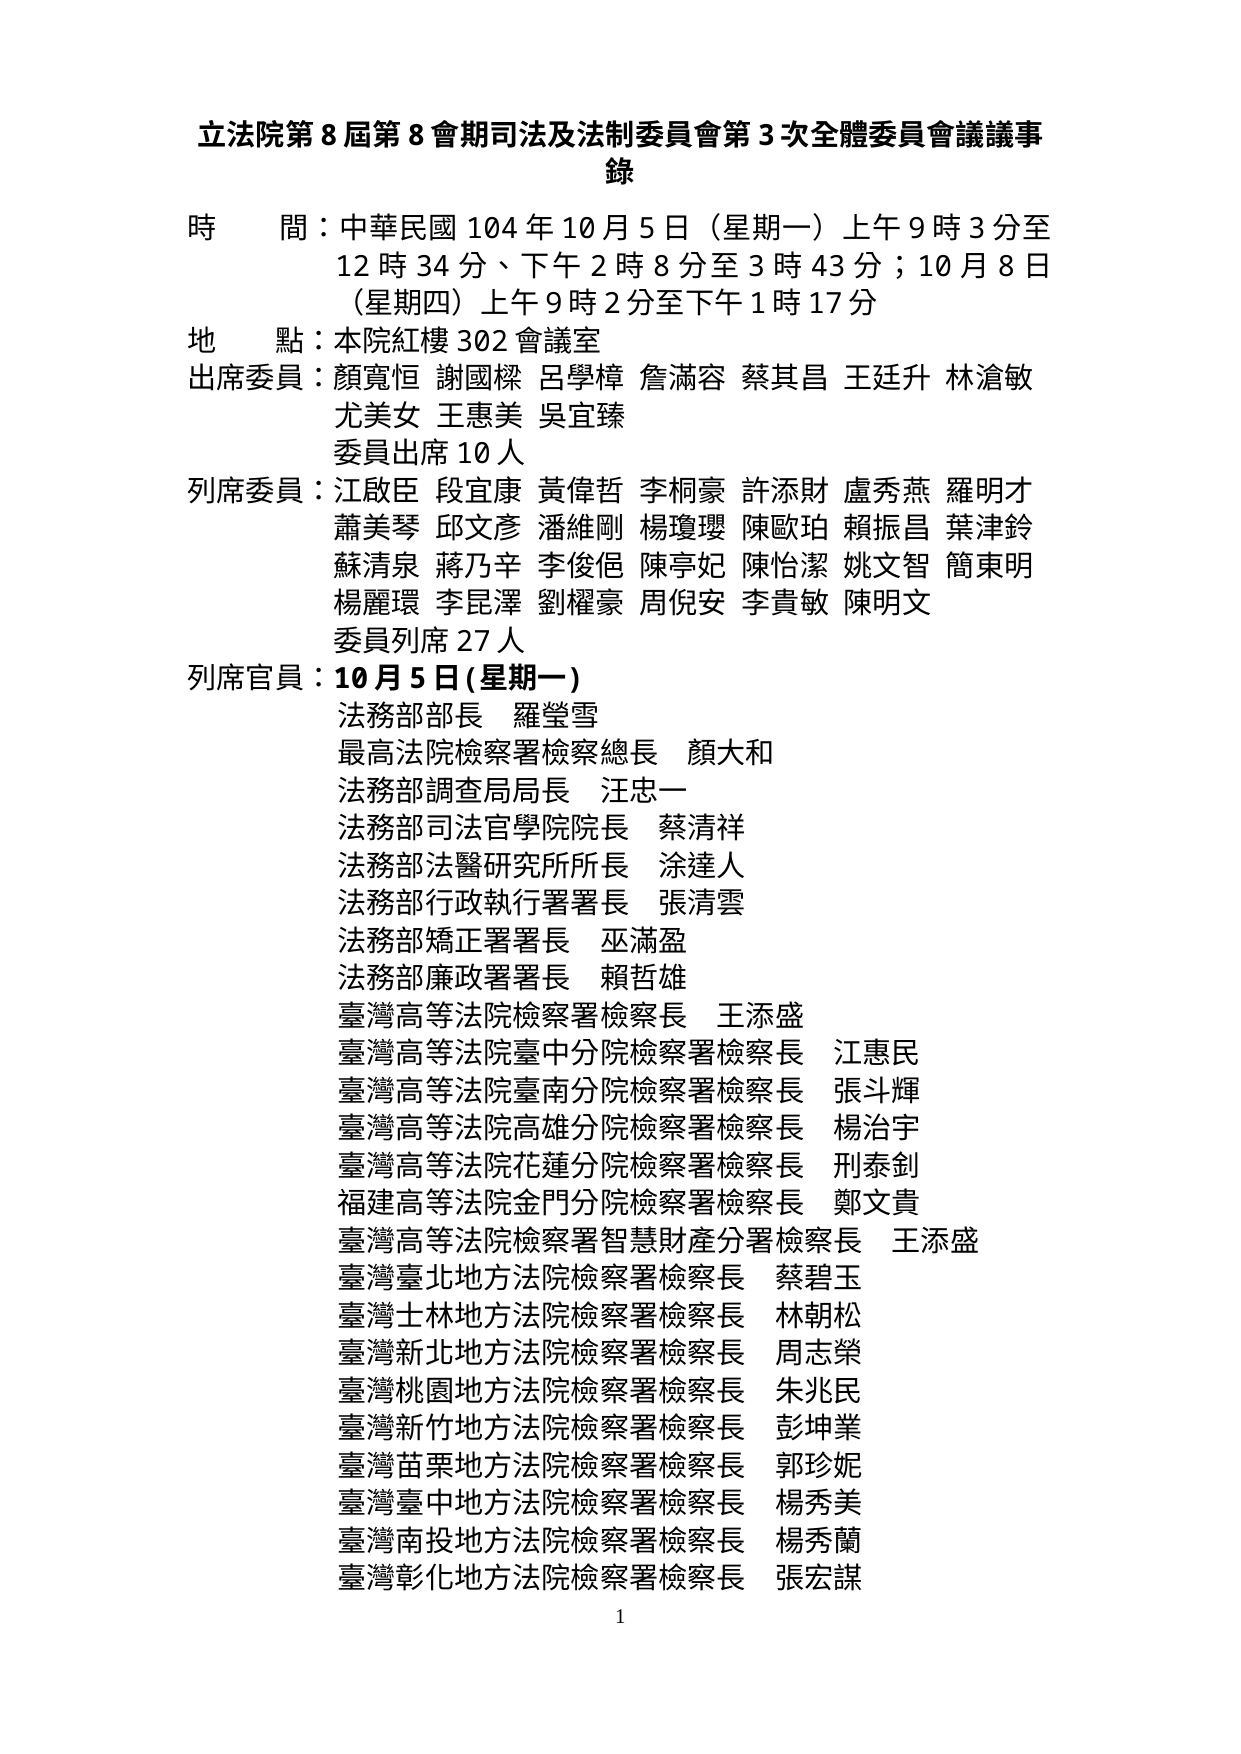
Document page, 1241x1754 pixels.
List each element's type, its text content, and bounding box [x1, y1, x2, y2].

text 法務部廉政署署長 賴哲雄 [337, 959, 1053, 996]
text 臺灣新北地方法院檢察署檢察長 周志榮 [337, 1334, 1053, 1371]
text 尤美女 王惠美 吳宜臻 [334, 396, 1053, 434]
text 法務部法醫研究所所長 涂達人 [337, 846, 1053, 884]
text 蕭美琴 邱文彥 潘維剛 楊瓊瓔 陳歐珀 賴振昌 葉津鈴 [187, 509, 1053, 546]
text 臺灣臺北地方法院檢察署檢察長 蔡碧玉 [337, 1259, 1053, 1296]
text 時 間：中華民國104年10月5日（星期一）上午9時3分至12時34分、下午2時8分至3時43分；10月8日（星期四）上午9時2分至下午1時17分 [187, 209, 1053, 321]
text 臺灣士林地方法院檢察署檢察長 林朝松 [337, 1296, 1053, 1334]
text 列席官員：10月5日(星期一) [187, 659, 1053, 696]
text 臺灣臺中地方法院檢察署檢察長 楊秀美 [337, 1484, 1053, 1521]
text 臺灣南投地方法院檢察署檢察長 楊秀蘭 [337, 1521, 1053, 1559]
text 楊麗環 李昆澤 劉櫂豪 周倪安 李貴敏 陳明文 [187, 584, 1053, 621]
text 列席委員：江啟臣 段宜康 黃偉哲 李桐豪 許添財 盧秀燕 羅明才 [187, 471, 1053, 509]
text 臺灣高等法院臺南分院檢察署檢察長 張斗輝 [337, 1071, 1053, 1109]
text 臺灣高等法院花蓮分院檢察署檢察長 刑泰釗 [337, 1146, 1053, 1184]
text 立法院第8屆第8會期司法及法制委員會第3次全體委員會議議事錄 [187, 115, 1053, 190]
text 法務部調查局局長 汪忠一 [337, 771, 1053, 809]
text 法務部矯正署署長 巫滿盈 [337, 921, 1053, 959]
text 地 點：本院紅樓302會議室 [187, 321, 1053, 359]
text 法務部部長 羅瑩雪 [337, 696, 1053, 734]
text 蘇清泉 蔣乃辛 李俊俋 陳亭妃 陳怡潔 姚文智 簡東明 [187, 546, 1053, 584]
text 法務部行政執行署署長 張清雲 [337, 884, 1053, 921]
text 法務部司法官學院院長 蔡清祥 [337, 809, 1053, 846]
text 臺灣高等法院臺中分院檢察署檢察長 江惠民 [337, 1034, 1053, 1071]
text 福建高等法院金門分院檢察署檢察長 鄭文貴 [337, 1184, 1053, 1221]
text 臺灣新竹地方法院檢察署檢察長 彭坤業 [337, 1409, 1053, 1446]
text 臺灣苗栗地方法院檢察署檢察長 郭珍妮 [337, 1446, 1053, 1484]
text 委員出席10人 [187, 434, 1053, 471]
text 委員列席27人 [187, 621, 1053, 659]
text 臺灣彰化地方法院檢察署檢察長 張宏謀 [337, 1559, 1053, 1596]
text 臺灣高等法院檢察署檢察長 王添盛 [337, 996, 1053, 1034]
text 出席委員：顏寬恒 謝國樑 呂學樟 詹滿容 蔡其昌 王廷升 林滄敏 [187, 359, 1053, 396]
text 臺灣高等法院檢察署智慧財產分署檢察長 王添盛 [337, 1221, 1053, 1259]
text 臺灣高等法院高雄分院檢察署檢察長 楊治宇 [337, 1109, 1053, 1146]
text 最高法院檢察署檢察總長 顏大和 [337, 734, 1053, 771]
text 臺灣桃園地方法院檢察署檢察長 朱兆民 [337, 1371, 1053, 1409]
